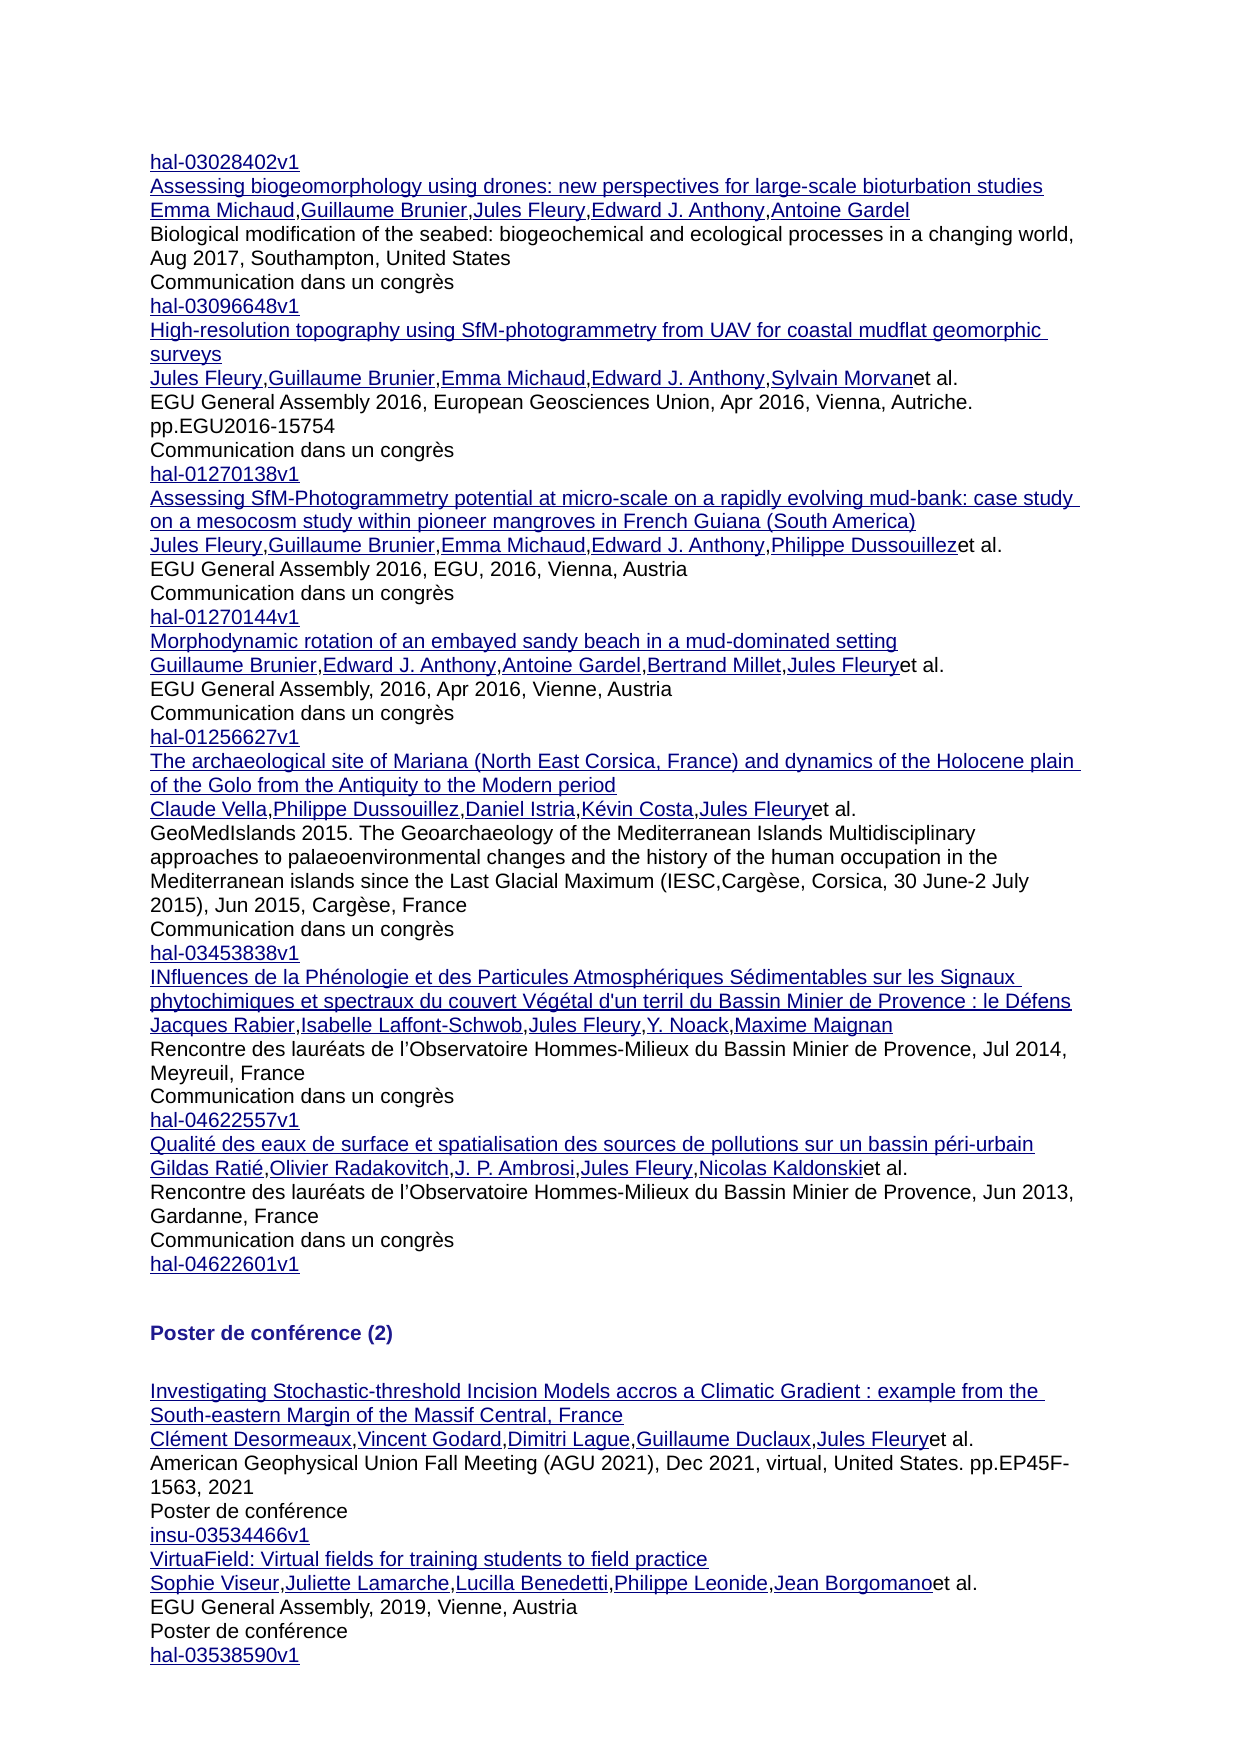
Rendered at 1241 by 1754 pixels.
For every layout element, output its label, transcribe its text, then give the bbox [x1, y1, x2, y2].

table_header Investigating Stochastic-threshold Incision Models accros a Climatic Gradient : example from the South-eastern Margin of the Massif Central, France Clément Desormeaux,Vincent Godard,Dimitri Lague,Guillaume Duclaux,Jules Fleuryet al. American Geophysical Union Fall Meeting (AGU 2021), Dec 2021, virtual, United States. pp.EP45F-1563, 2021 Poster de conférence insu-03534466v1 [150, 1379, 1090, 1547]
table_cell VirtuaField: Virtual fields for training students to field practice Sophie Viseur,Juliette Lamarche,Lucilla Benedetti,Philippe Leonide,Jean Borgomanoet al. EGU General Assembly, 2019, Vienne, Austria Poster de conférence hal-03538590v1 [150, 1547, 1090, 1667]
table_cell INfluences de la Phénologie et des Particules Atmosphériques Sédimentables sur les Signaux phytochimiques et spectraux du couvert Végétal d'un terril du Bassin Minier de Provence : le Défens Jacques Rabier,Isabelle Laffont-Schwob,Jules Fleury,Y. Noack,Maxime Maignan Rencontre des lauréats de l’Observatoire Hommes-Milieux du Bassin Minier de Provence, Jul 2014, Meyreuil, France Communication dans un congrès hal-04622557v1 [150, 965, 1090, 1132]
table_cell Qualité des eaux de surface et spatialisation des sources de pollutions sur un bassin péri-urbain Gildas Ratié,Olivier Radakovitch,J. P. Ambrosi,Jules Fleury,Nicolas Kaldonskiet al. Rencontre des lauréats de l’Observatoire Hommes-Milieux du Bassin Minier de Provence, Jun 2013, Gardanne, France Communication dans un congrès hal-04622601v1 [150, 1132, 1090, 1276]
table_cell Assessing SfM-Photogrammetry potential at micro-scale on a rapidly evolving mud-bank: case study on a mesocosm study within pioneer mangroves in French Guiana (South America) Jules Fleury,Guillaume Brunier,Emma Michaud,Edward J. Anthony,Philippe Dussouillezet al. EGU General Assembly 2016, EGU, 2016, Vienna, Austria Communication dans un congrès hal-01270144v1 [150, 485, 1090, 629]
subtitle Poster de conférence (2) [150, 1321, 1090, 1345]
table_cell High-resolution topography using SfM-photogrammetry from UAV for coastal mudflat geomorphic surveys Jules Fleury,Guillaume Brunier,Emma Michaud,Edward J. Anthony,Sylvain Morvanet al. EGU General Assembly 2016, European Geosciences Union, Apr 2016, Vienna, Autriche. pp.EGU2016-15754 Communication dans un congrès hal-01270138v1 [150, 318, 1090, 485]
table_cell The archaeological site of Mariana (North East Corsica, France) and dynamics of the Holocene plain of the Golo from the Antiquity to the Modern period Claude Vella,Philippe Dussouillez,Daniel Istria,Kévin Costa,Jules Fleuryet al. GeoMedIslands 2015. The Geoarchaeology of the Mediterranean Islands Multidisciplinary approaches to palaeoenvironmental changes and the history of the human occupation in the Mediterranean islands since the Last Glacial Maximum (IESC,Cargèse, Corsica, 30 June-2 July 2015), Jun 2015, Cargèse, France Communication dans un congrès hal-03453838v1 [150, 749, 1090, 964]
table_cell hal-03028402v1 [150, 150, 1090, 174]
table_cell Morphodynamic rotation of an embayed sandy beach in a mud-dominated setting Guillaume Brunier,Edward J. Anthony,Antoine Gardel,Bertrand Millet,Jules Fleuryet al. EGU General Assembly, 2016, Apr 2016, Vienne, Austria Communication dans un congrès hal-01256627v1 [150, 629, 1090, 749]
table_cell Assessing biogeomorphology using drones: new perspectives for large-scale bioturbation studies Emma Michaud,Guillaume Brunier,Jules Fleury,Edward J. Anthony,Antoine Gardel Biological modification of the seabed: biogeochemical and ecological processes in a changing world, Aug 2017, Southampton, United States Communication dans un congrès hal-03096648v1 [150, 174, 1090, 318]
